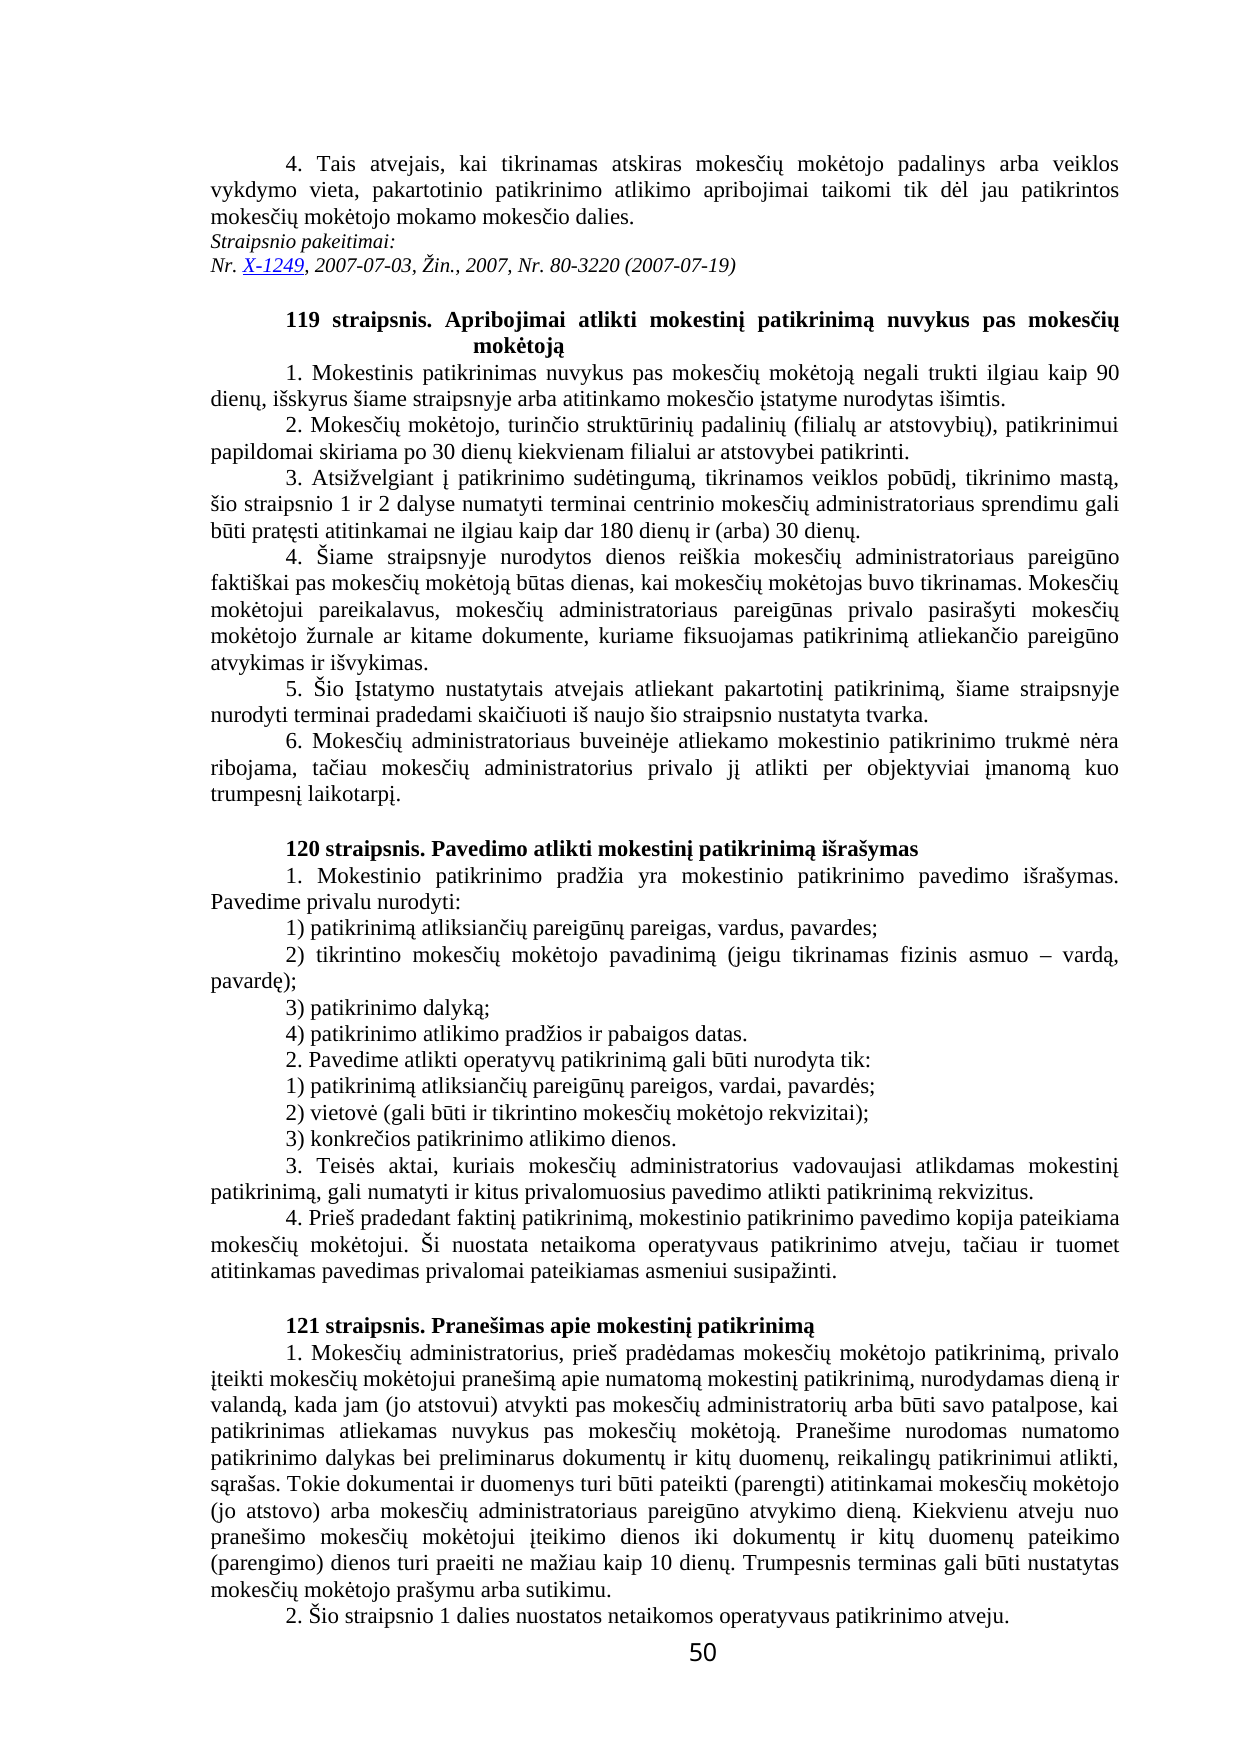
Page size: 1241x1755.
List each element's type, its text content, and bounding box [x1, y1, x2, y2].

text 1. Mokestinis patikrinimas nuvykus pas mokesčių mokėtoją negali trukti ilgiau kaip 90 dienų, išskyrus šiame straipsnyje arba atitinkamo mokesčio įstatyme nurodytas išimtis. [210, 359, 1120, 411]
text 3) konkrečios patikrinimo atlikimo dienos. [210, 1125, 1120, 1152]
text 1. Mokestinio patikrinimo pradžia yra mokestinio patikrinimo pavedimo išrašymas. Pavedime privalu nurodyti: [210, 862, 1120, 914]
text 4. Šiame straipsnyje nurodytos dienos reiškia mokesčių administratoriaus pareigūno faktiškai pas mokesčių mokėtoją būtas dienas, kai mokesčių mokėtojas buvo tikrinamas. Mokesčių mokėtojui pareikalavus, mokesčių administratoriaus pareigūnas privalo pasirašyti mokesčių mokėtojo žurnale ar kitame dokumente, kuriame fiksuojamas patikrinimą atliekančio pareigūno atvykimas ir išvykimas. [210, 543, 1120, 675]
text 119 straipsnis. Apribojimai atlikti mokestinį patikrinimą nuvykus pas mokesčių mokėtoją [285, 306, 1120, 359]
text 3) patikrinimo dalyką; [210, 993, 1120, 1020]
text 120 straipsnis. Pavedimo atlikti mokestinį patikrinimą išrašymas [210, 835, 1120, 862]
text 121 straipsnis. Pranešimas apie mokestinį patikrinimą [210, 1312, 1120, 1338]
text 2) tikrintino mokesčių mokėtojo pavadinimą (jeigu tikrinamas fizinis asmuo – vardą, pavardę); [210, 941, 1120, 993]
text 4. Tais atvejais, kai tikrinamas atskiras mokesčių mokėtojo padalinys arba veiklos vykdymo vieta, pakartotinio patikrinimo atlikimo apribojimai taikomi tik dėl jau patikrintos mokesčių mokėtojo mokamo mokesčio dalies. [210, 150, 1120, 229]
text 3. Atsižvelgiant į patikrinimo sudėtingumą, tikrinamos veiklos pobūdį, tikrinimo mastą, šio straipsnio 1 ir 2 dalyse numatyti terminai centrinio mokesčių administratoriaus sprendimu gali būti pratęsti atitinkamai ne ilgiau kaip dar 180 dienų ir (arba) 30 dienų. [210, 464, 1120, 543]
text 4) patikrinimo atlikimo pradžios ir pabaigos datas. [210, 1020, 1120, 1046]
text 5. Šio Įstatymo nustatytais atvejais atliekant pakartotinį patikrinimą, šiame straipsnyje nurodyti terminai pradedami skaičiuoti iš naujo šio straipsnio nustatyta tvarka. [210, 675, 1120, 728]
text Nr. X-1249, 2007-07-03, Žin., 2007, Nr. 80-3220 (2007-07-19) [210, 253, 1120, 277]
text 2. Mokesčių mokėtojo, turinčio struktūrinių padalinių (filialų ar atstovybių), patikrinimui papildomai skiriama po 30 dienų kiekvienam filialui ar atstovybei patikrinti. [210, 411, 1120, 464]
text 6. Mokesčių administratoriaus buveinėje atliekamo mokestinio patikrinimo trukmė nėra ribojama, tačiau mokesčių administratorius privalo jį atlikti per objektyviai įmanomą kuo trumpesnį laikotarpį. [210, 728, 1120, 807]
text Straipsnio pakeitimai: [210, 229, 1120, 253]
text 1) patikrinimą atliksiančių pareigūnų pareigos, vardai, pavardės; [210, 1073, 1120, 1099]
text 1) patikrinimą atliksiančių pareigūnų pareigas, vardus, pavardes; [210, 914, 1120, 941]
text 2) vietovė (gali būti ir tikrintino mokesčių mokėtojo rekvizitai); [210, 1099, 1120, 1125]
text 4. Prieš pradedant faktinį patikrinimą, mokestinio patikrinimo pavedimo kopija pateikiama mokesčių mokėtojui. Ši nuostata netaikoma operatyvaus patikrinimo atveju, tačiau ir tuomet atitinkamas pavedimas privalomai pateikiamas asmeniui susipažinti. [210, 1204, 1120, 1283]
text 1. Mokesčių administratorius, prieš pradėdamas mokesčių mokėtojo patikrinimą, privalo įteikti mokesčių mokėtojui pranešimą apie numatomą mokestinį patikrinimą, nurodydamas dieną ir valandą, kada jam (jo atstovui) atvykti pas mokesčių administratorių arba būti savo patalpose, kai patikrinimas atliekamas nuvykus pas mokesčių mokėtoją. Pranešime nurodomas numatomo patikrinimo dalykas bei preliminarus dokumentų ir kitų duomenų, reikalingų patikrinimui atlikti, sąrašas. Tokie dokumentai ir duomenys turi būti pateikti (parengti) atitinkamai mokesčių mokėtojo (jo atstovo) arba mokesčių administratoriaus pareigūno atvykimo dieną. Kiekvienu atveju nuo pranešimo mokesčių mokėtojui įteikimo dienos iki dokumentų ir kitų duomenų pateikimo (parengimo) dienos turi praeiti ne mažiau kaip 10 dienų. Trumpesnis terminas gali būti nustatytas mokesčių mokėtojo prašymu arba sutikimu. [210, 1338, 1120, 1602]
text 2. Pavedime atlikti operatyvų patikrinimą gali būti nurodyta tik: [210, 1046, 1120, 1073]
text 2. Šio straipsnio 1 dalies nuostatos netaikomos operatyvaus patikrinimo atveju. [210, 1602, 1120, 1628]
text 3. Teisės aktai, kuriais mokesčių administratorius vadovaujasi atlikdamas mokestinį patikrinimą, gali numatyti ir kitus privalomuosius pavedimo atlikti patikrinimą rekvizitus. [210, 1152, 1120, 1204]
